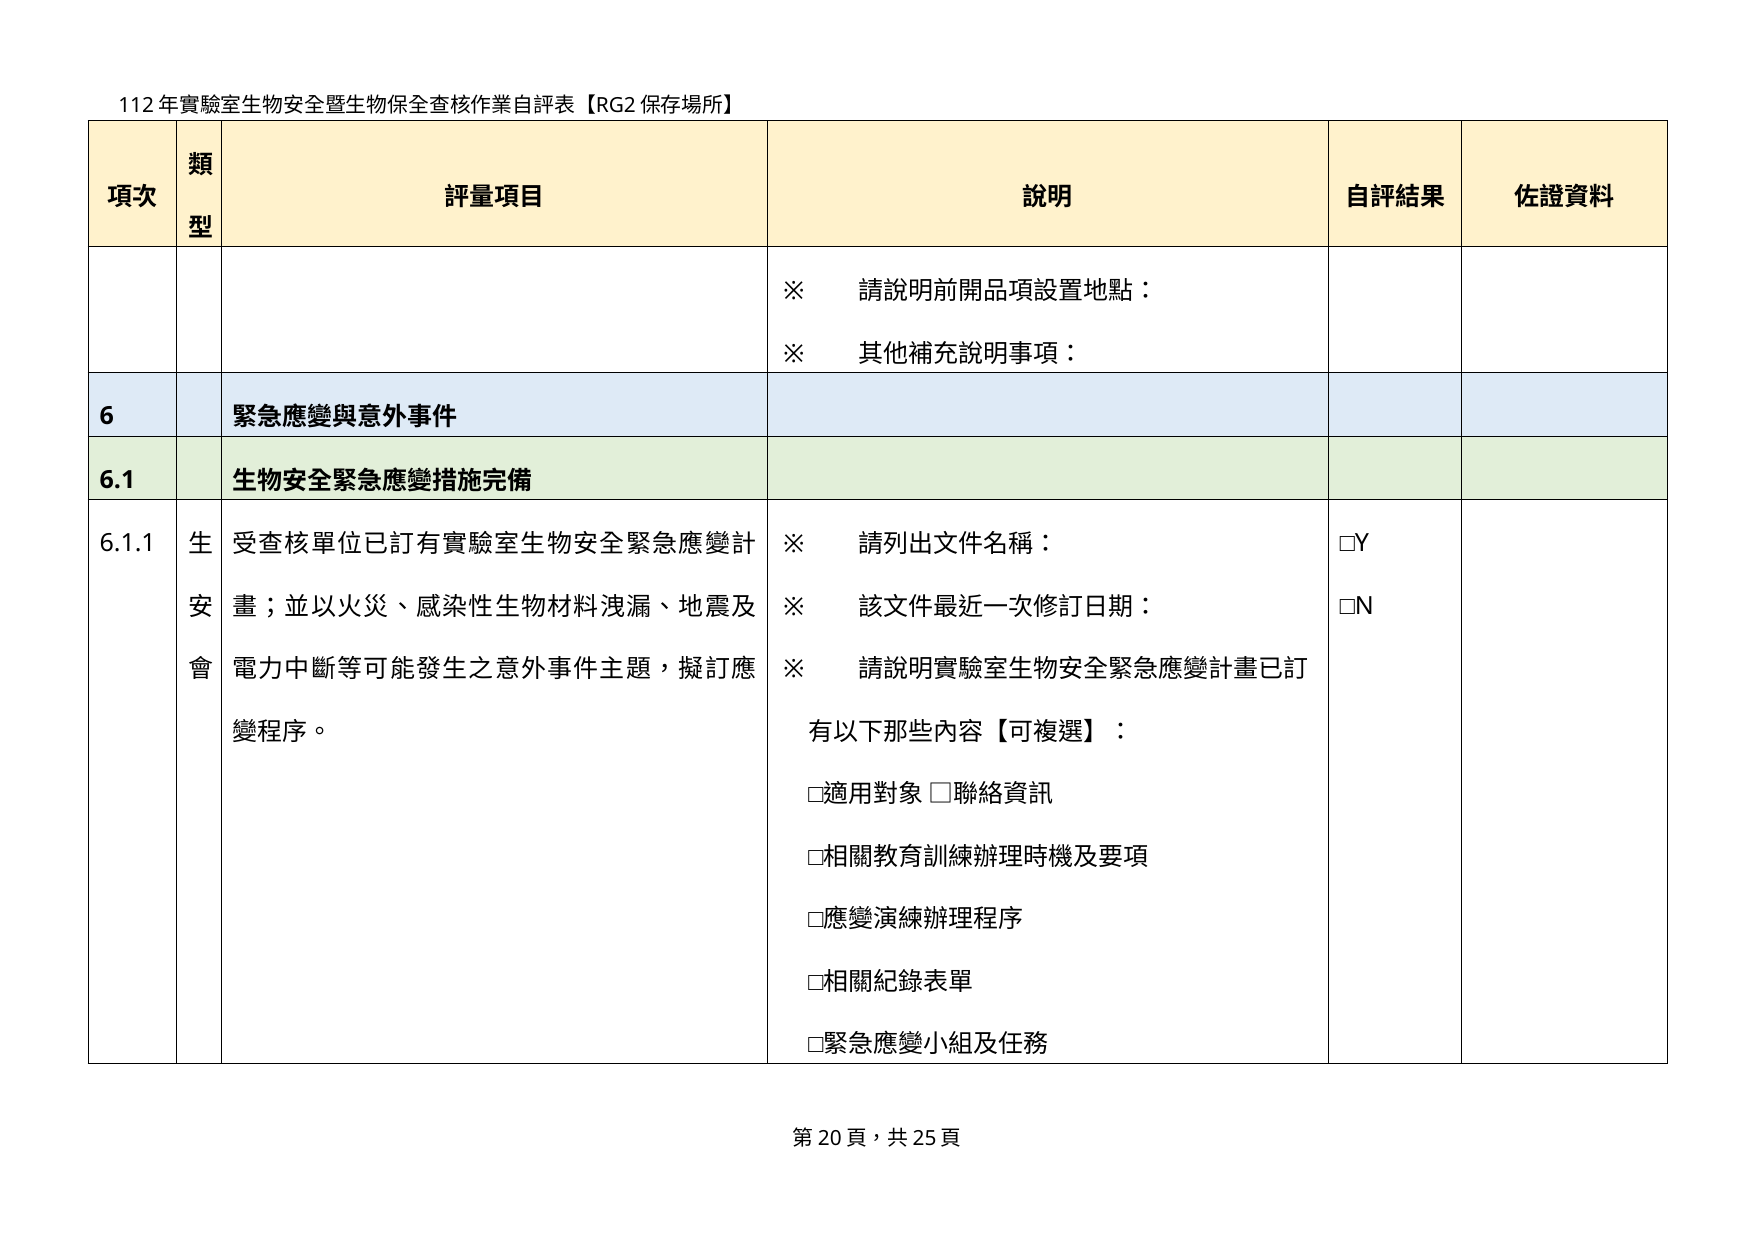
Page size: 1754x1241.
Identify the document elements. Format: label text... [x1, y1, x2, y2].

table_cell 請列出文件名稱： 該文件最近一次修訂日期： 請說明實驗室生物安全緊急應變計畫已訂有以下那些內容【可複選】： □適用對象 □聯絡資訊 □相關教育訓練辦理時機及要項 □應變演練辦理程序 □相關紀錄表單 □緊急應變小組及任務 [768, 500, 1328, 1063]
table_header 類型 [177, 121, 221, 246]
table_cell [89, 247, 176, 372]
table_cell [1462, 373, 1667, 436]
table_cell 受查核單位已訂有實驗室生物安全緊急應變計畫；並以火災、感染性生物材料洩漏、地震及電力中斷等可能發生之意外事件主題，擬訂應變程序。 [222, 500, 767, 1063]
table_cell 緊急應變與意外事件 [222, 373, 767, 436]
table_header 項次 [89, 121, 176, 246]
table_cell [1329, 373, 1461, 436]
table_cell [1462, 437, 1667, 499]
table_cell 6.1.1 [89, 500, 176, 1063]
table_cell 6.1 [89, 437, 176, 499]
table_cell [1329, 247, 1461, 372]
table_cell 請簡述所提供之就醫資訊與醫療協助內容： 請說明設有哪些急救藥品及器材： 請說明前開品項設置地點： 其他補充說明事項： [768, 247, 1328, 372]
table_cell 生物安全緊急應變措施完備 [222, 437, 767, 499]
table_header 評量項目 [222, 121, 767, 246]
table_cell [177, 247, 221, 372]
table_cell 生安會 [177, 500, 221, 1063]
table_cell [177, 437, 221, 499]
table_cell [768, 373, 1328, 436]
table_header 佐證資料 [1462, 121, 1667, 246]
table_cell [1462, 247, 1667, 372]
table_cell [1462, 500, 1667, 1063]
table_cell [177, 373, 221, 436]
table_cell [222, 247, 767, 372]
table_cell □Y □N [1329, 500, 1461, 1063]
table_cell [1329, 437, 1461, 499]
table_cell 6 [89, 373, 176, 436]
table_header 說明 [768, 121, 1328, 246]
table_cell [768, 437, 1328, 499]
table_header 自評結果 [1329, 121, 1461, 246]
